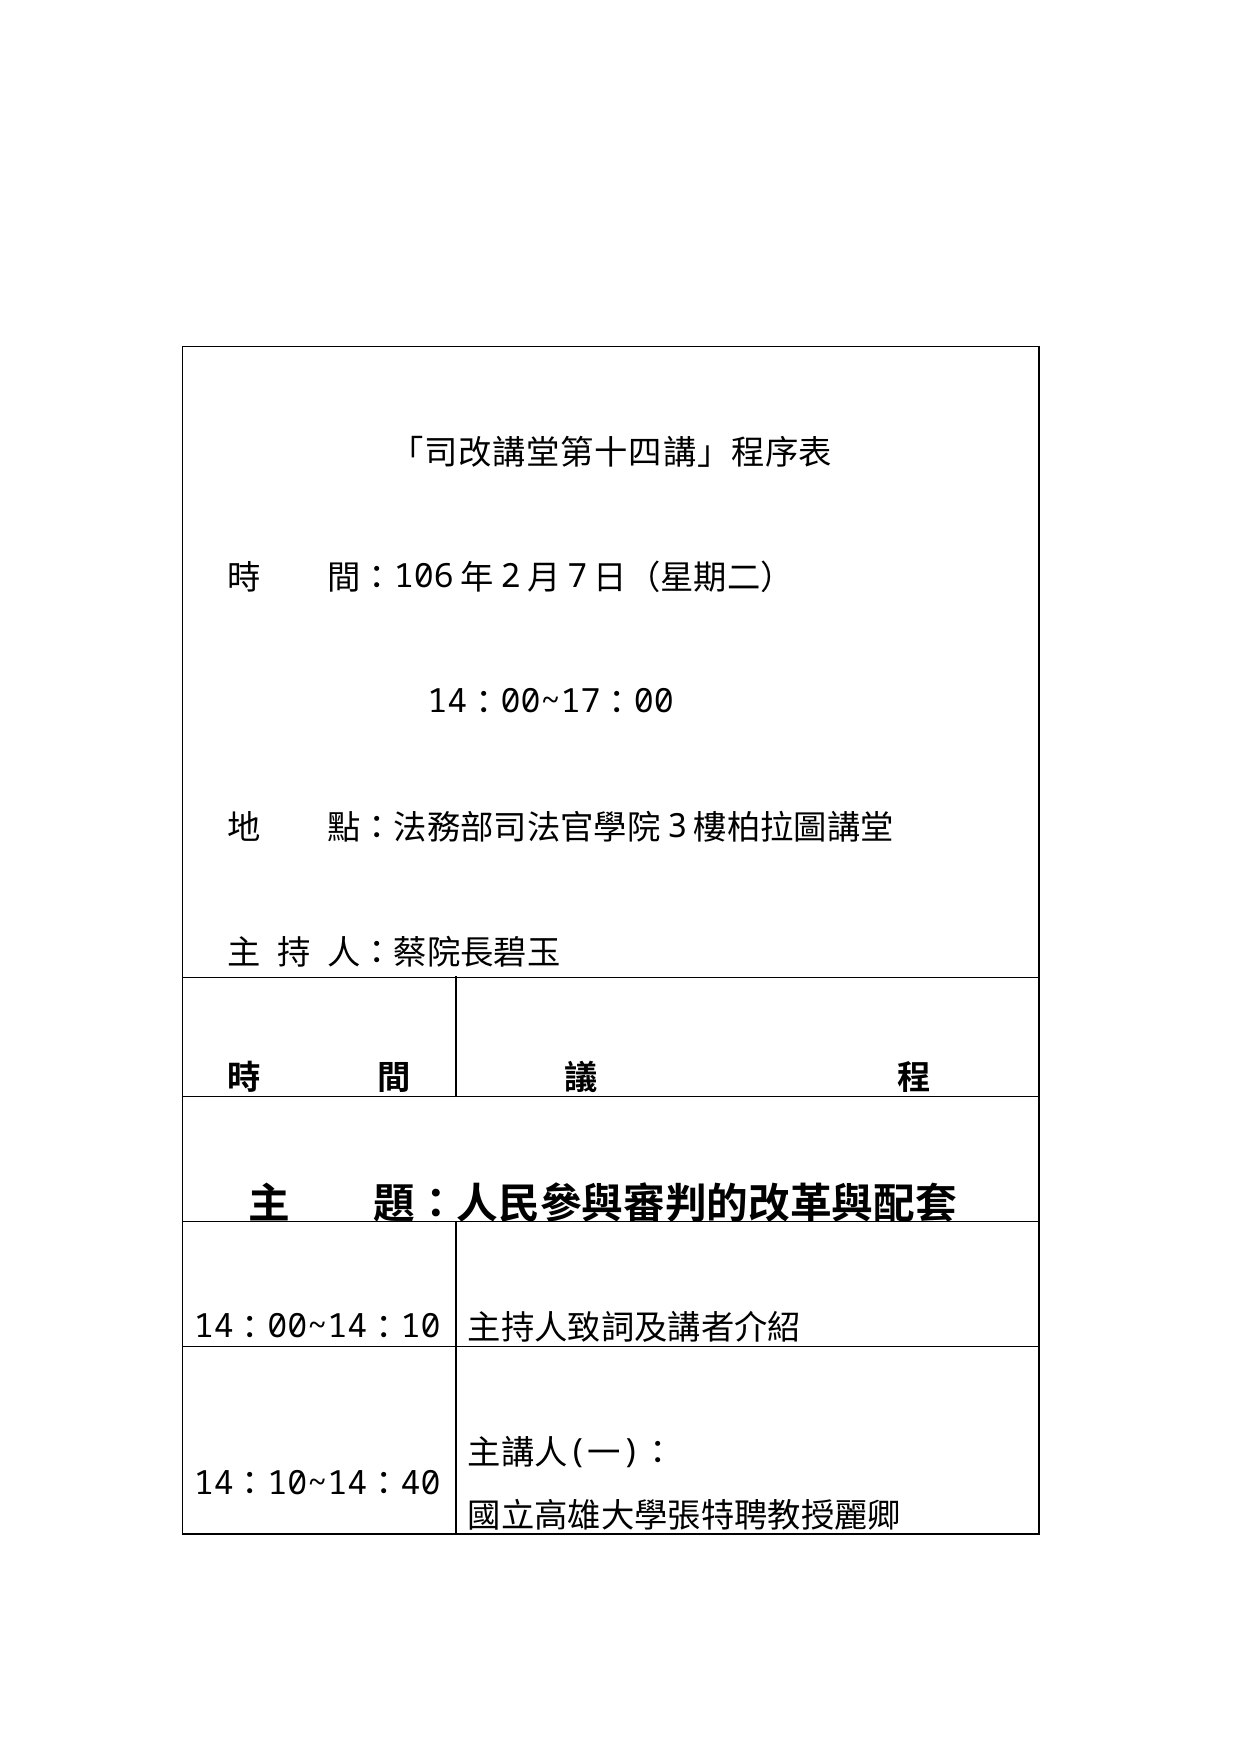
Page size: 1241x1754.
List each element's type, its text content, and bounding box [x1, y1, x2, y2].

table_cell 時 間 [183, 978, 455, 1096]
table_cell 主講人(一)： 國立高雄大學張特聘教授麗卿 [457, 1347, 1038, 1533]
table_cell 主 題：人民參與審判的改革與配套 [183, 1097, 1038, 1221]
table_header 「司改講堂第十四講」程序表 時 間：106年2月7日（星期二） 14：00~17：00 地 點：法務部司法官學院3樓柏拉圖講堂 主 持 人：蔡院長碧玉 [183, 347, 1038, 976]
table_cell 議 程 [457, 978, 1038, 1096]
table_cell 14：00~14：10 [183, 1222, 455, 1346]
table_cell 14：10~14：40 [183, 1347, 455, 1533]
table_cell 主持人致詞及講者介紹 [457, 1222, 1038, 1346]
